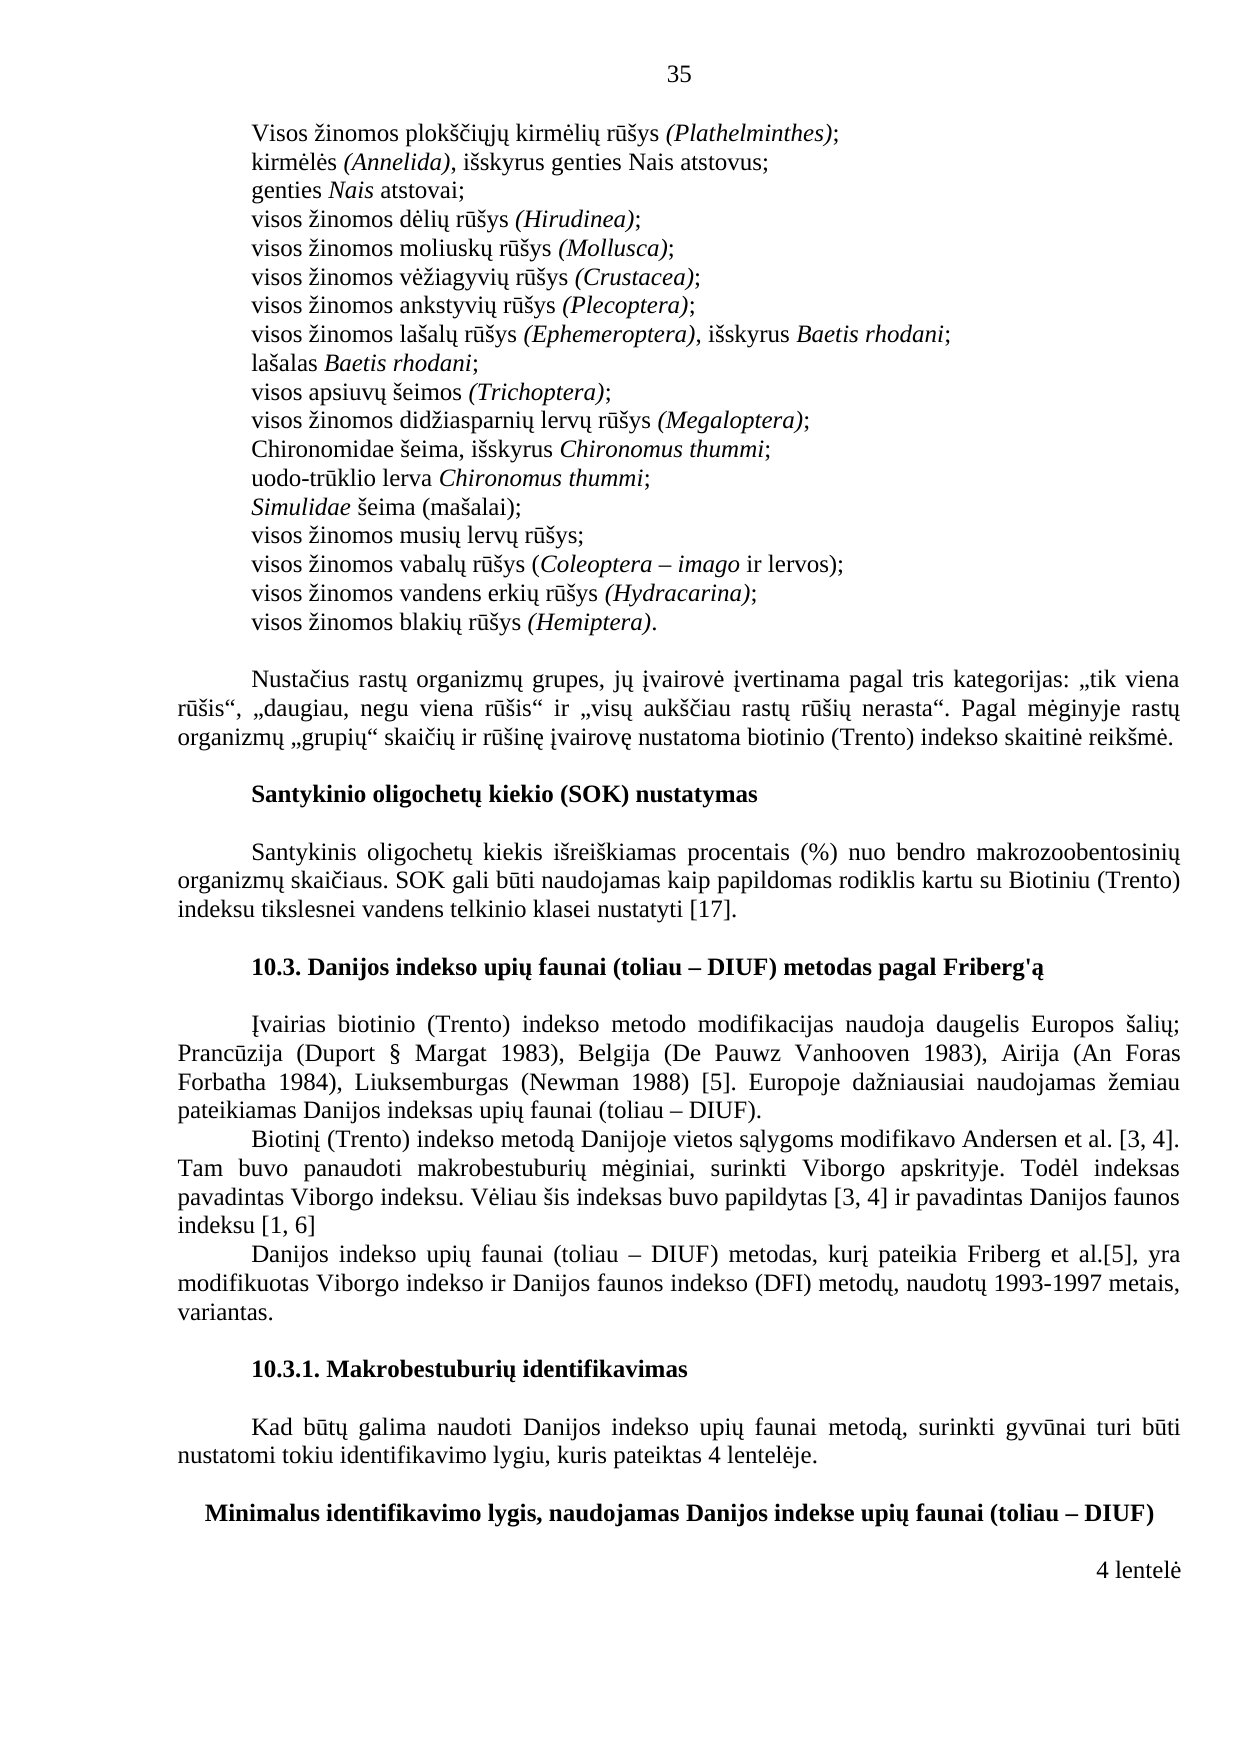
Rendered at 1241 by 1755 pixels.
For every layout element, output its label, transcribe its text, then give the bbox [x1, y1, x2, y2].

text Įvairias biotinio (Trento) indekso metodo modifikacijas naudoja daugelis Europos šalių; Prancūzija (Duport § Margat 1983), Belgija (De Pauwz Vanhooven 1983), Airija (An Foras Forbatha 1984), Liuksemburgas (Newman 1988) [5]. Europoje dažniausiai naudojamas žemiau pateikiamas Danijos indeksas upių faunai (toliau – DIUF). [177, 1009, 1181, 1124]
text visos žinomos moliuskų rūšys (Mollusca); [177, 233, 1181, 262]
text Biotinį (Trento) indekso metodą Danijoje vietos sąlygoms modifikavo Andersen et al. [3, 4]. Tam buvo panaudoti makrobestuburių mėginiai, surinkti Viborgo apskrityje. Todėl indeksas pavadintas Viborgo indeksu. Vėliau šis indeksas buvo papildytas [3, 4] ir pavadintas Danijos faunos indeksu [1, 6] [177, 1124, 1181, 1239]
text lašalas Baetis rhodani; [177, 348, 1181, 377]
text genties Nais atstovai; [177, 176, 1181, 204]
text Nustačius rastų organizmų grupes, jų įvairovė įvertinama pagal tris kategorijas: „tik viena rūšis“, „daugiau, negu viena rūšis“ ir „visų aukščiau rastų rūšių nerasta“. Pagal mėginyje rastų organizmų „grupių“ skaičių ir rūšinę įvairovę nustatoma biotinio (Trento) indekso skaitinė reikšmė. [177, 664, 1181, 751]
text visos žinomos lašalų rūšys (Ephemeroptera), išskyrus Baetis rhodani; [177, 319, 1181, 348]
text Danijos indekso upių faunai (toliau – DIUF) metodas, kurį pateikia Friberg et al.[5], yra modifikuotas Viborgo indekso ir Danijos faunos indekso (DFI) metodų, naudotų 1993-1997 metais, variantas. [177, 1239, 1181, 1326]
text visos apsiuvų šeimos (Trichoptera); [177, 377, 1181, 406]
text Simulidae šeima (mašalai); [177, 492, 1181, 521]
text Chironomidae šeima, išskyrus Chironomus thummi; [177, 434, 1181, 463]
text Minimalus identifikavimo lygis, naudojamas Danijos indekse upių faunai (toliau – DIUF) [177, 1498, 1181, 1527]
text Kad būtų galima naudoti Danijos indekso upių faunai metodą, surinkti gyvūnai turi būti nustatomi tokiu identifikavimo lygiu, kuris pateiktas 4 lentelėje. [177, 1412, 1181, 1469]
text visos žinomos didžiasparnių lervų rūšys (Megaloptera); [177, 406, 1181, 434]
text visos žinomos blakių rūšys (Hemiptera). [177, 607, 1181, 636]
text 10.3.1. Makrobestuburių identifikavimas [177, 1354, 1181, 1383]
text visos žinomos vabalų rūšys (Coleoptera – imago ir lervos); [177, 549, 1181, 578]
text Santykinio oligochetų kiekio (SOK) nustatymas [177, 779, 1181, 808]
text visos žinomos ankstyvių rūšys (Plecoptera); [177, 291, 1181, 319]
text visos žinomos vėžiagyvių rūšys (Crustacea); [177, 262, 1181, 291]
text visos žinomos dėlių rūšys (Hirudinea); [177, 204, 1181, 233]
text visos žinomos vandens erkių rūšys (Hydracarina); [177, 578, 1181, 607]
text Visos žinomos plokščiųjų kirmėlių rūšys (Plathelminthes); [177, 118, 1144, 147]
text Santykinis oligochetų kiekis išreiškiamas procentais (%) nuo bendro makrozoobentosinių organizmų skaičiaus. SOK gali būti naudojamas kaip papildomas rodiklis kartu su Biotiniu (Trento) indeksu tikslesnei vandens telkinio klasei nustatyti [17]. [177, 837, 1181, 923]
text visos žinomos musių lervų rūšys; [177, 521, 1181, 549]
text 4 lentelė [177, 1556, 1181, 1584]
text uodo-trūklio lerva Chironomus thummi; [177, 463, 1181, 492]
text 10.3. Danijos indekso upių faunai (toliau – DIUF) metodas pagal Friberg'ą [177, 952, 1181, 981]
text kirmėlės (Annelida), išskyrus genties Nais atstovus; [177, 147, 1181, 176]
